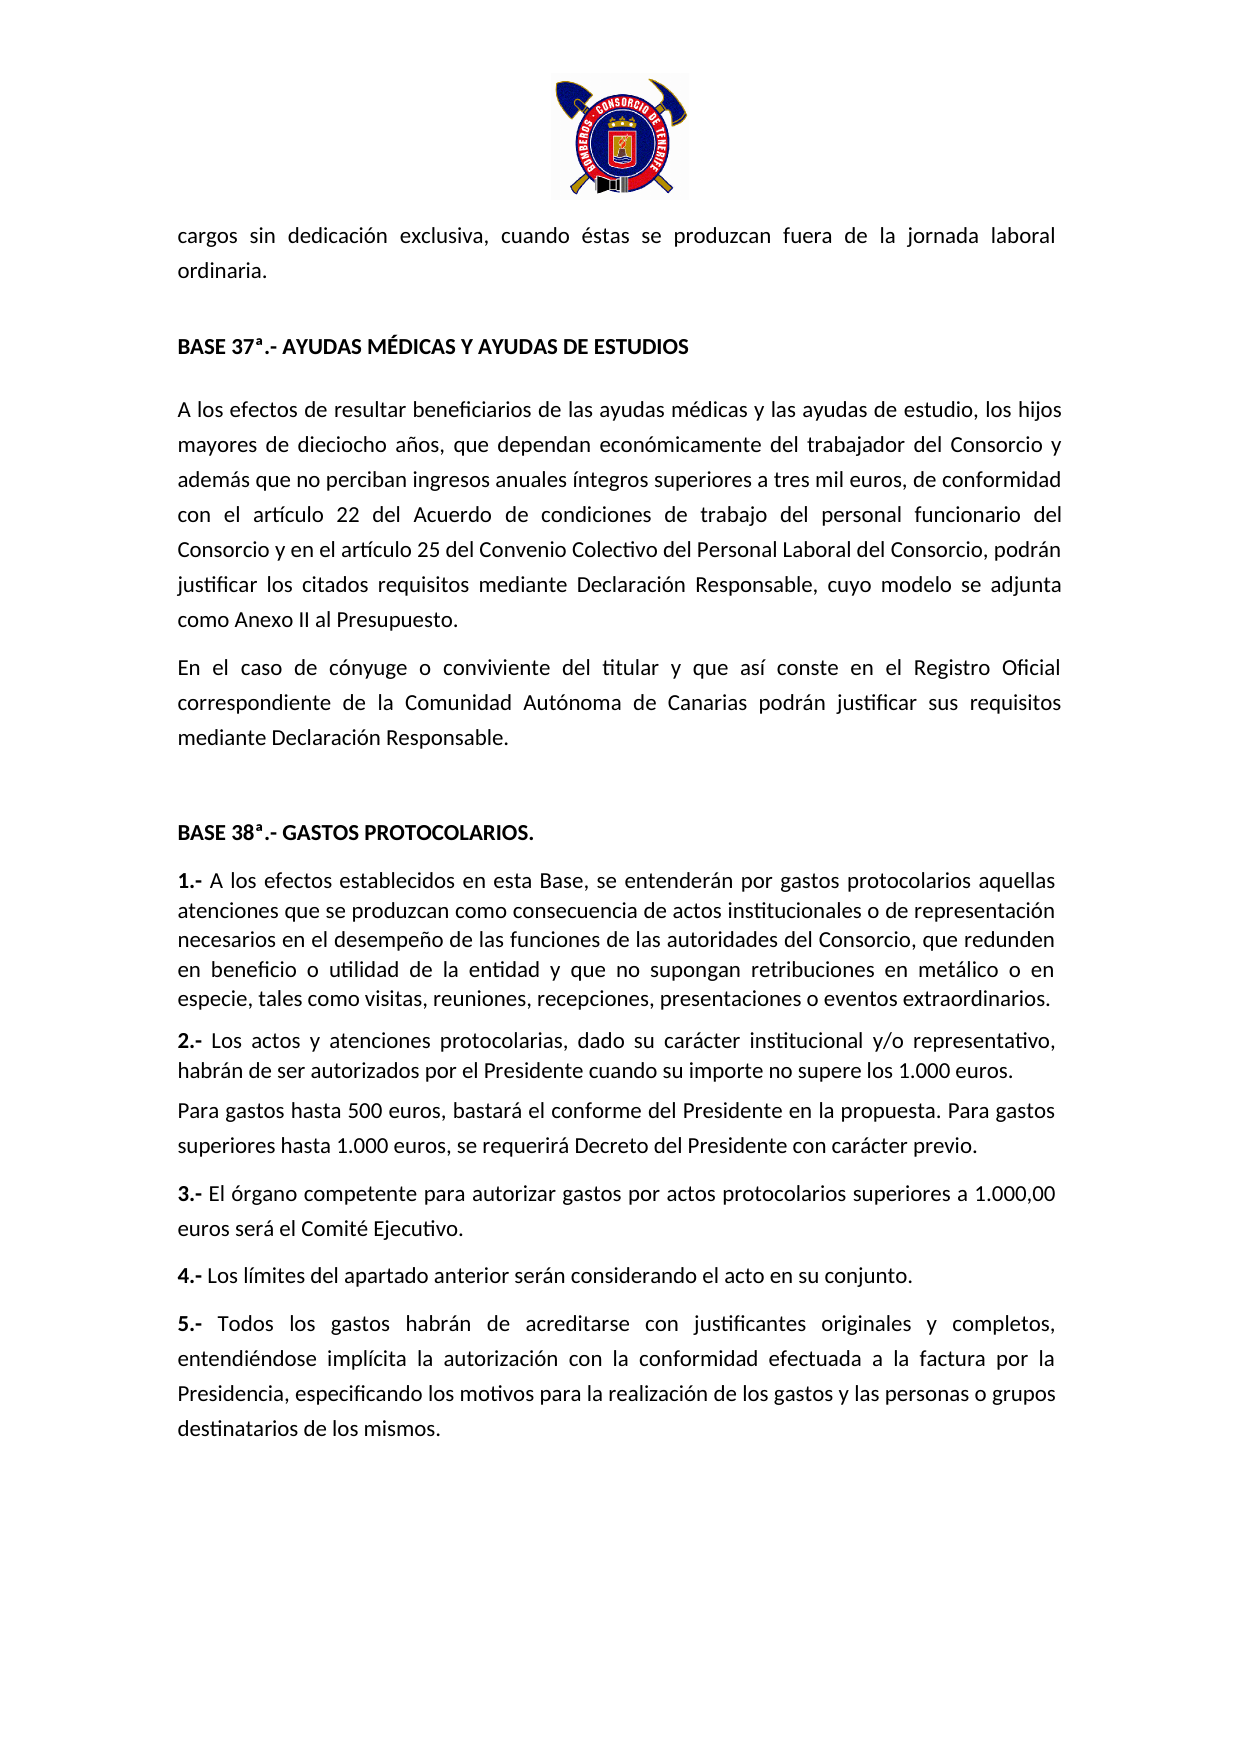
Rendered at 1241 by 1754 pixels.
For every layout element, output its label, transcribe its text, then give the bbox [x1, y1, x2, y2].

picture [550, 73, 690, 200]
text 5.- Todos los gastos habrán de acreditarse con justificantes originales y completos, entendiéndose implícita la autorización con la conformidad efectuada a la factura por la Presidencia, especificando los motivos para la realización de los gastos y las personas o grupos destinatarios de los mismos. [177, 1309, 1057, 1442]
text Para gastos hasta 500 euros, bastará el conforme del Presidente en la propuesta. Para gastos superiores hasta 1.000 euros, se requerirá Decreto del Presidente con carácter previo. [177, 1096, 1057, 1159]
text BASE 38ª.- GASTOS PROTOCOLARIOS. [177, 818, 1057, 846]
text BASE 37ª.- AYUDAS MÉDICAS Y AYUDAS DE ESTUDIOS [177, 332, 1057, 360]
text A los efectos de resultar beneficiarios de las ayudas médicas y las ayudas de estudio, los hijos mayores de dieciocho años, que dependan económicamente del trabajador del Consorcio y además que no perciban ingresos anuales íntegros superiores a tres mil euros, de conformidad con el artículo 22 del Acuerdo de condiciones de trabajo del personal funcionario del Consorcio y en el artículo 25 del Convenio Colectivo del Personal Laboral del Consorcio, podrán justificar los citados requisitos mediante Declaración Responsable, cuyo modelo se adjunta como Anexo II al Presupuesto. [177, 395, 1063, 633]
text 1.- A los efectos establecidos en esta Base, se entenderán por gastos protocolarios aquellas atenciones que se produzcan como consecuencia de actos institucionales o de representación necesarios en el desempeño de las funciones de las autoridades del Consorcio, que redunden en beneficio o utilidad de la entidad y que no supongan retribuciones en metálico o en especie, tales como visitas, reuniones, recepciones, presentaciones o eventos extraordinarios. [177, 865, 1057, 1012]
text 4.- Los límites del apartado anterior serán considerando el acto en su conjunto. [177, 1261, 1057, 1289]
text cargos sin dedicación exclusiva, cuando éstas se produzcan fuera de la jornada laboral ordinaria. [177, 222, 1057, 284]
text 3.- El órgano competente para autorizar gastos por actos protocolarios superiores a 1.000,00 euros será el Comité Ejecutivo. [177, 1179, 1057, 1242]
text En el caso de cónyuge o conviviente del titular y que así conste en el Registro Oficial correspondiente de la Comunidad Autónoma de Canarias podrán justificar sus requisitos mediante Declaración Responsable. [177, 653, 1063, 751]
text 2.- Los actos y atenciones protocolarias, dado su carácter institucional y/o representativo, habrán de ser autorizados por el Presidente cuando su importe no supere los 1.000 euros. [177, 1025, 1057, 1084]
